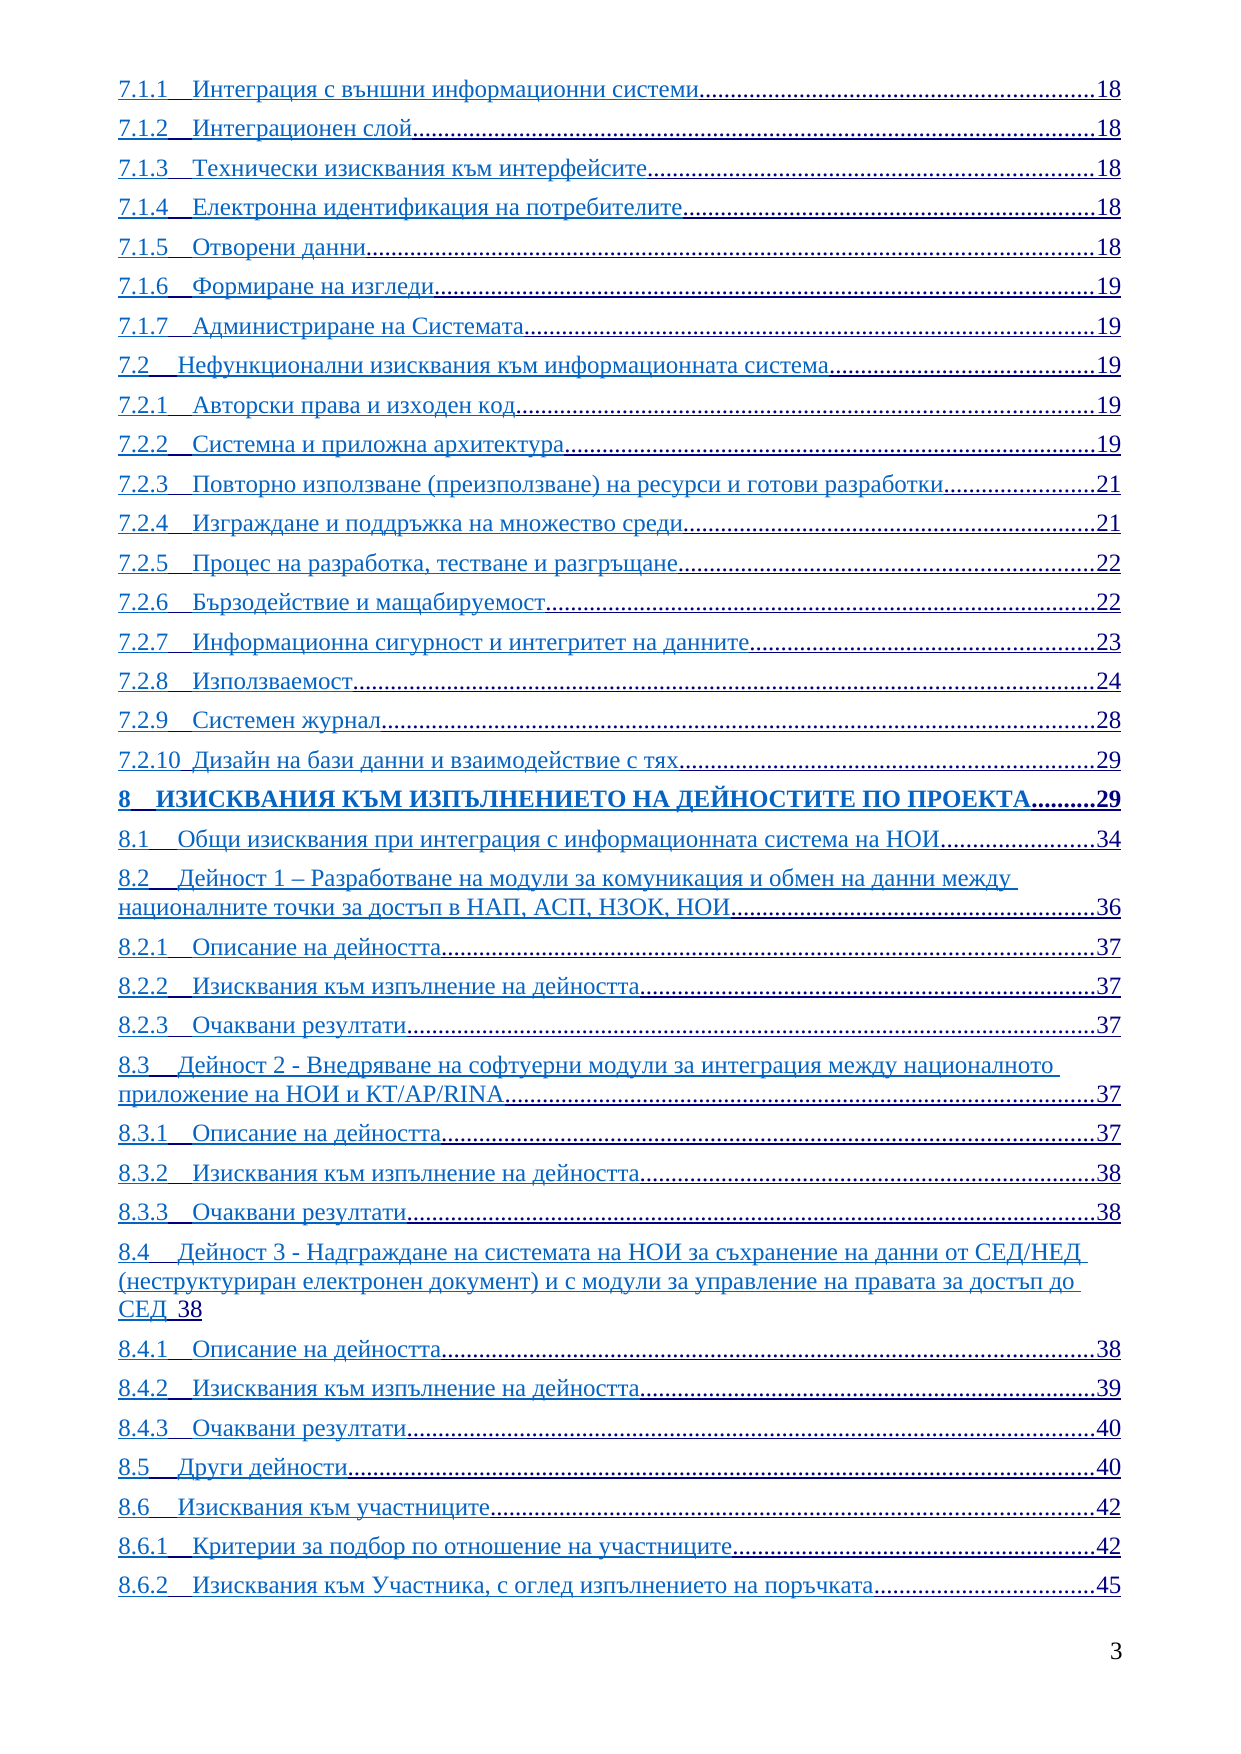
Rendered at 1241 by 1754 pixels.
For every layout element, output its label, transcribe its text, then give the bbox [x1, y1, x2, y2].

text 7.2.5 Процес на разработка, тестване и разгръщане 22 [118, 548, 1122, 577]
text 8.2.3 Очаквани резултати 37 [118, 1011, 1122, 1040]
text 8.1 Общи изисквания при интеграция с информационната система на НОИ 34 [118, 824, 1122, 853]
text 7.2.6 Бързодействие и мащабируемост 22 [118, 587, 1122, 616]
text 7.1.7 Администриране на Системата 19 [118, 311, 1122, 340]
text 8.2.1 Описание на дейността 37 [118, 932, 1122, 961]
text 8.3.3 Очаквани резултати 38 [118, 1197, 1122, 1226]
text 7.2.8 Използваемост 24 [118, 666, 1122, 695]
text 7.1.5 Отворени данни 18 [118, 232, 1122, 261]
text 7.1.3 Технически изисквания към интерфейсите 18 [118, 153, 1122, 182]
text 8.6.1 Критерии за подбор по отношение на участниците 42 [118, 1531, 1122, 1560]
text 8.3.1 Описание на дейността 37 [118, 1118, 1122, 1147]
text 7.1.2 Интеграционен слой 18 [118, 113, 1122, 142]
text 7.1.4 Електронна идентификация на потребителите 18 [118, 192, 1122, 221]
text 7.2.9 Системен журнал 28 [118, 706, 1122, 734]
text 8.4 Дейност 3 - Надграждане на системата на НОИ за съхранение на данни от СЕД/НЕД (неструктуриран електронен документ) и с модули за управление на правата за достъп до СЕД 38 [118, 1237, 1122, 1323]
text 8.6 Изисквания към участниците 42 [118, 1492, 1122, 1521]
text 7.1.6 Формиране на изгледи 19 [118, 271, 1122, 300]
text 8.6.2 Изисквания към Участника, с оглед изпълнението на поръчката 45 [118, 1571, 1122, 1600]
text 8.3.2 Изисквания към изпълнение на дейността 38 [118, 1158, 1122, 1187]
text 8.2.2 Изисквания към изпълнение на дейността 37 [118, 971, 1122, 1000]
text 8.4.1 Описание на дейността 38 [118, 1334, 1122, 1363]
text 7.2.1 Авторски права и изходен код 19 [118, 390, 1122, 419]
text 7.2.7 Информационна сигурност и интегритет на данните 23 [118, 627, 1122, 656]
text 7.2.10 Дизайн на бази данни и взаимодействие с тях 29 [118, 745, 1122, 774]
text 8.5 Други дейности 40 [118, 1452, 1122, 1481]
text 7.2 Нефункционални изисквания към информационната система 19 [118, 350, 1122, 379]
text 8.2 Дейност 1 – Разработване на модули за комуникация и обмен на данни между националните точки за достъп в НАП, АСП, НЗОК, НОИ 36 [118, 863, 1122, 921]
text 7.1.1 Интеграция с външни информационни системи 18 [118, 74, 1122, 103]
text 8.3 Дейност 2 - Внедряване на софтуерни модули за интеграция между националното приложение на НОИ и КТ/AP/RINA 37 [118, 1050, 1122, 1108]
text 8 ИЗИСКВАНИЯ КЪМ ИЗПЪЛНЕНИЕТО НА ДЕЙНОСТИТЕ ПО ПРОЕКТА 29 [118, 784, 1122, 813]
text 8.4.2 Изисквания към изпълнение на дейността 39 [118, 1373, 1122, 1402]
text 8.4.3 Очаквани резултати 40 [118, 1413, 1122, 1442]
text 7.2.2 Системна и приложна архитектура 19 [118, 429, 1122, 458]
text 7.2.3 Повторно използване (преизползване) на ресурси и готови разработки 21 [118, 469, 1122, 498]
text 7.2.4 Изграждане и поддръжка на множество среди 21 [118, 508, 1122, 537]
